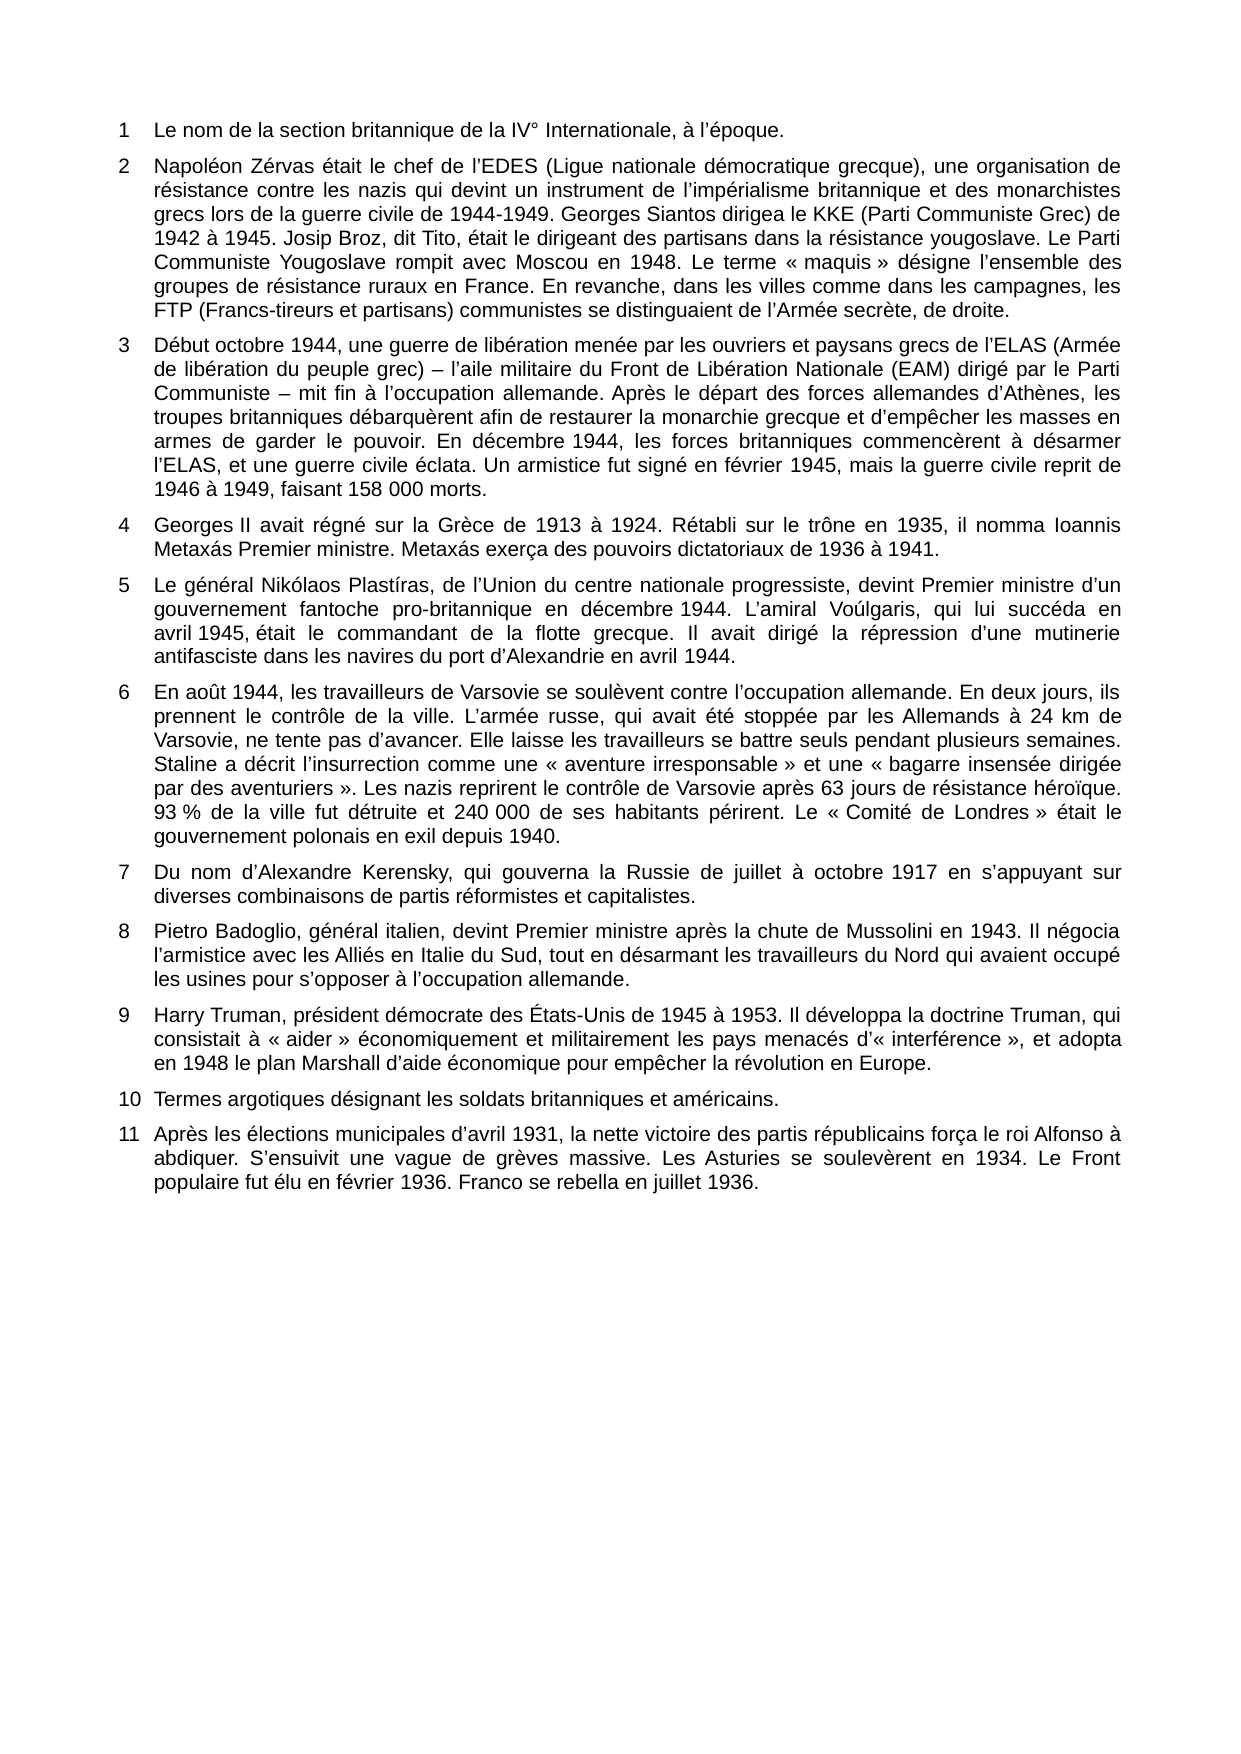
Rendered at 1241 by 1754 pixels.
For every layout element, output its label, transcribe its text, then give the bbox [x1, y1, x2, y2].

text Le général Nikólaos Plastíras, de l’Union du centre nationale progressiste, devint Premier ministre d’un gouvernement fantoche pro-britannique en décembre 1944. L’amiral Voúlgaris, qui lui succéda en avril 1945, était le commandant de la flotte grecque. Il avait dirigé la répression d’une mutinerie antifasciste dans les navires du port d’Alexandrie en avril 1944. [118, 572, 1122, 668]
text Après les élections municipales d’avril 1931, la nette victoire des partis républicains força le roi Alfonso à abdiquer. S’ensuivit une vague de grèves massive. Les Asturies se soulevèrent en 1934. Le Front populaire fut élu en février 1936. Franco se rebella en juillet 1936. [118, 1122, 1122, 1194]
text Termes argotiques désignant les soldats britanniques et américains. [118, 1087, 1122, 1111]
text Pietro Badoglio, général italien, devint Premier ministre après la chute de Mussolini en 1943. Il négocia l’armistice avec les Alliés en Italie du Sud, tout en désarmant les travailleurs du Nord qui avaient occupé les usines pour s’opposer à l’occupation allemande. [118, 919, 1122, 991]
text Le nom de la section britannique de la IV° Internationale, à l’époque. [118, 118, 1122, 142]
text Du nom d’Alexandre Kerensky, qui gouverna la Russie de juillet à octobre 1917 en s’appuyant sur diverses combinaisons de partis réformistes et capitalistes. [118, 859, 1122, 907]
text Harry Truman, président démocrate des États-Unis de 1945 à 1953. Il développa la doctrine Truman, qui consistait à « aider » économiquement et militairement les pays menacés d’« interférence », et adopta en 1948 le plan Marshall d’aide économique pour empêcher la révolution en Europe. [118, 1003, 1122, 1075]
text En août 1944, les travailleurs de Varsovie se soulèvent contre l’occupation allemande. En deux jours, ils prennent le contrôle de la ville. L’armée russe, qui avait été stoppée par les Allemands à 24 km de Varsovie, ne tente pas d’avancer. Elle laisse les travailleurs se battre seuls pendant plusieurs semaines. Staline a décrit l’insurrection comme une « aventure irresponsable » et une « bagarre insensée dirigée par des aventuriers ». Les nazis reprirent le contrôle de Varsovie après 63 jours de résistance héroïque. 93 % de la ville fut détruite et 240 000 de ses habitants périrent. Le « Comité de Londres » était le gouvernement polonais en exil depuis 1940. [118, 680, 1122, 848]
text Napoléon Zérvas était le chef de l’EDES (Ligue nationale démocratique grecque), une organisation de résistance contre les nazis qui devint un instrument de l’impérialisme britannique et des monarchistes grecs lors de la guerre civile de 1944-1949. Georges Siantos dirigea le KKE (Parti Communiste Grec) de 1942 à 1945. Josip Broz, dit Tito, était le dirigeant des partisans dans la résistance yougoslave. Le Parti Communiste Yougoslave rompit avec Moscou en 1948. Le terme « maquis » désigne l’ensemble des groupes de résistance ruraux en France. En revanche, dans les villes comme dans les campagnes, les FTP (Francs-tireurs et partisans) communistes se distinguaient de l’Armée secrète, de droite. [118, 154, 1122, 322]
text Georges II avait régné sur la Grèce de 1913 à 1924. Rétabli sur le trône en 1935, il nomma Ioannis Metaxás Premier ministre. Metaxás exerça des pouvoirs dictatoriaux de 1936 à 1941. [118, 513, 1122, 561]
text Début octobre 1944, une guerre de libération menée par les ouvriers et paysans grecs de l’ELAS (Armée de libération du peuple grec) – l’aile militaire du Front de Libération Nationale (EAM) dirigé par le Parti Communiste – mit fin à l’occupation allemande. Après le départ des forces allemandes d’Athènes, les troupes britanniques débarquèrent afin de restaurer la monarchie grecque et d’empêcher les masses en armes de garder le pouvoir. En décembre 1944, les forces britanniques commencèrent à désarmer l’ELAS, et une guerre civile éclata. Un armistice fut signé en février 1945, mais la guerre civile reprit de 1946 à 1949, faisant 158 000 morts. [118, 333, 1122, 501]
